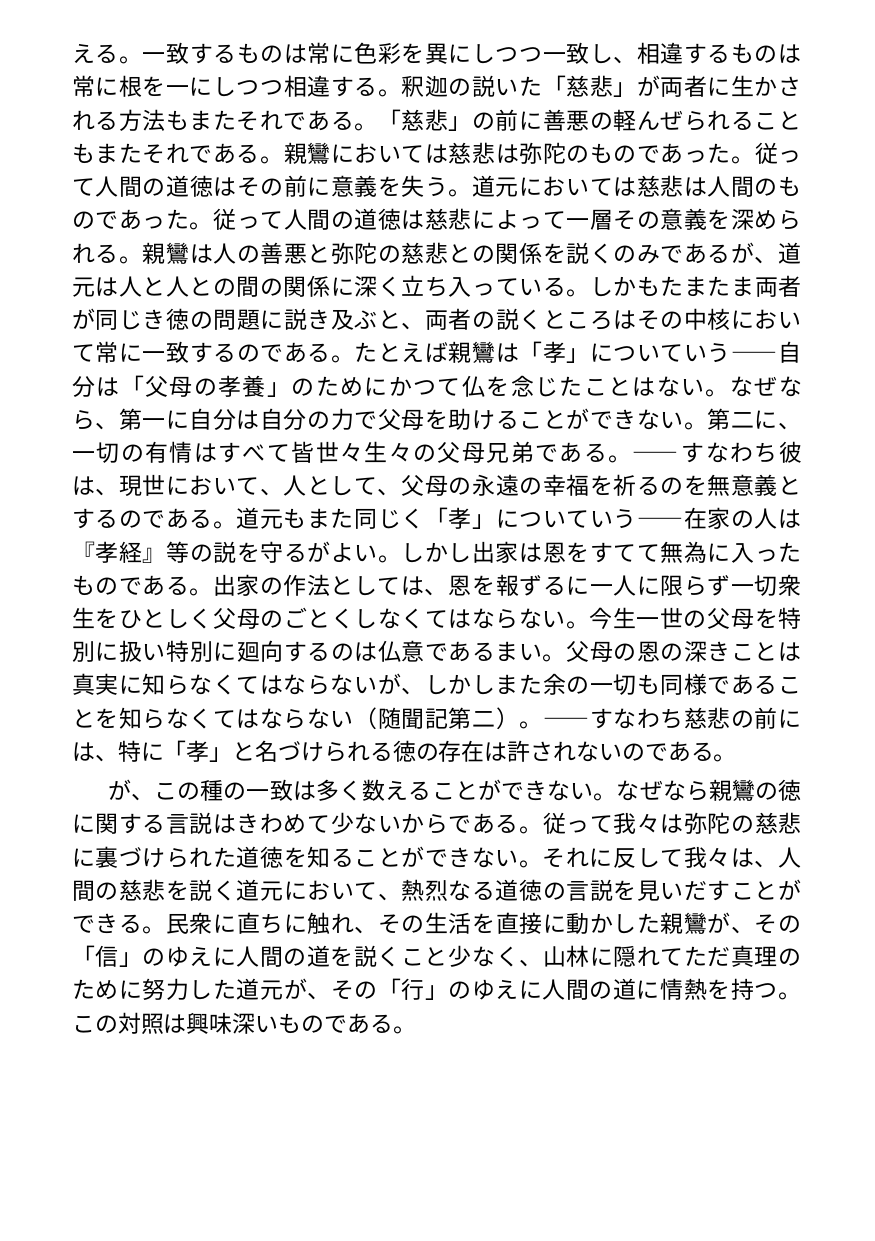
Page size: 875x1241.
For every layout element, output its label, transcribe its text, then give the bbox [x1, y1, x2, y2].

text える。一致するものは常に色彩を異にしつつ一致し、相違するものは常に根を一にしつつ相違する。釈迦の説いた「慈悲」が両者に生かされる方法もまたそれである。「慈悲」の前に善悪の軽んぜられることもまたそれである。親鸞においては慈悲は弥陀のものであった。従って人間の道徳はその前に意義を失う。道元においては慈悲は人間のものであった。従って人間の道徳は慈悲によって一層その意義を深められる。親鸞は人の善悪と弥陀の慈悲との関係を説くのみであるが、道元は人と人との間の関係に深く立ち入っている。しかもたまたま両者が同じき徳の問題に説き及ぶと、両者の説くところはその中核において常に一致するのである。たとえば親鸞は「孝」についていう――自分は「父母の孝養」のためにかつて仏を念じたことはない。なぜなら、第一に自分は自分の力で父母を助けることができない。第二に、一切の有情はすべて皆世々生々の父母兄弟である。――すなわち彼は、現世において、人として、父母の永遠の幸福を祈るのを無意義とするのである。道元もまた同じく「孝」についていう――在家の人は『孝経』等の説を守るがよい。しかし出家は恩をすてて無為に入ったものである。出家の作法としては、恩を報ずるに一人に限らず一切衆生をひとしく父母のごとくしなくてはならない。今生一世の父母を特別に扱い特別に廻向するのは仏意であるまい。父母の恩の深きことは真実に知らなくてはならないが、しかしまた余の一切も同様であることを知らなくてはならない（随聞記第二）。――すなわち慈悲の前には、特に「孝」と名づけられる徳の存在は許されないのである。 [72, 36, 802, 767]
text が、この種の一致は多く数えることができない。なぜなら親鸞の徳に関する言説はきわめて少ないからである。従って我々は弥陀の慈悲に裏づけられた道徳を知ることができない。それに反して我々は、人間の慈悲を説く道元において、熱烈なる道徳の言説を見いだすことができる。民衆に直ちに触れ、その生活を直接に動かした親鸞が、その「信」のゆえに人間の道を説くこと少なく、山林に隠れてただ真理のために努力した道元が、その「行」のゆえに人間の道に情熱を持つ。この対照は興味深いものである。 [72, 773, 802, 1039]
